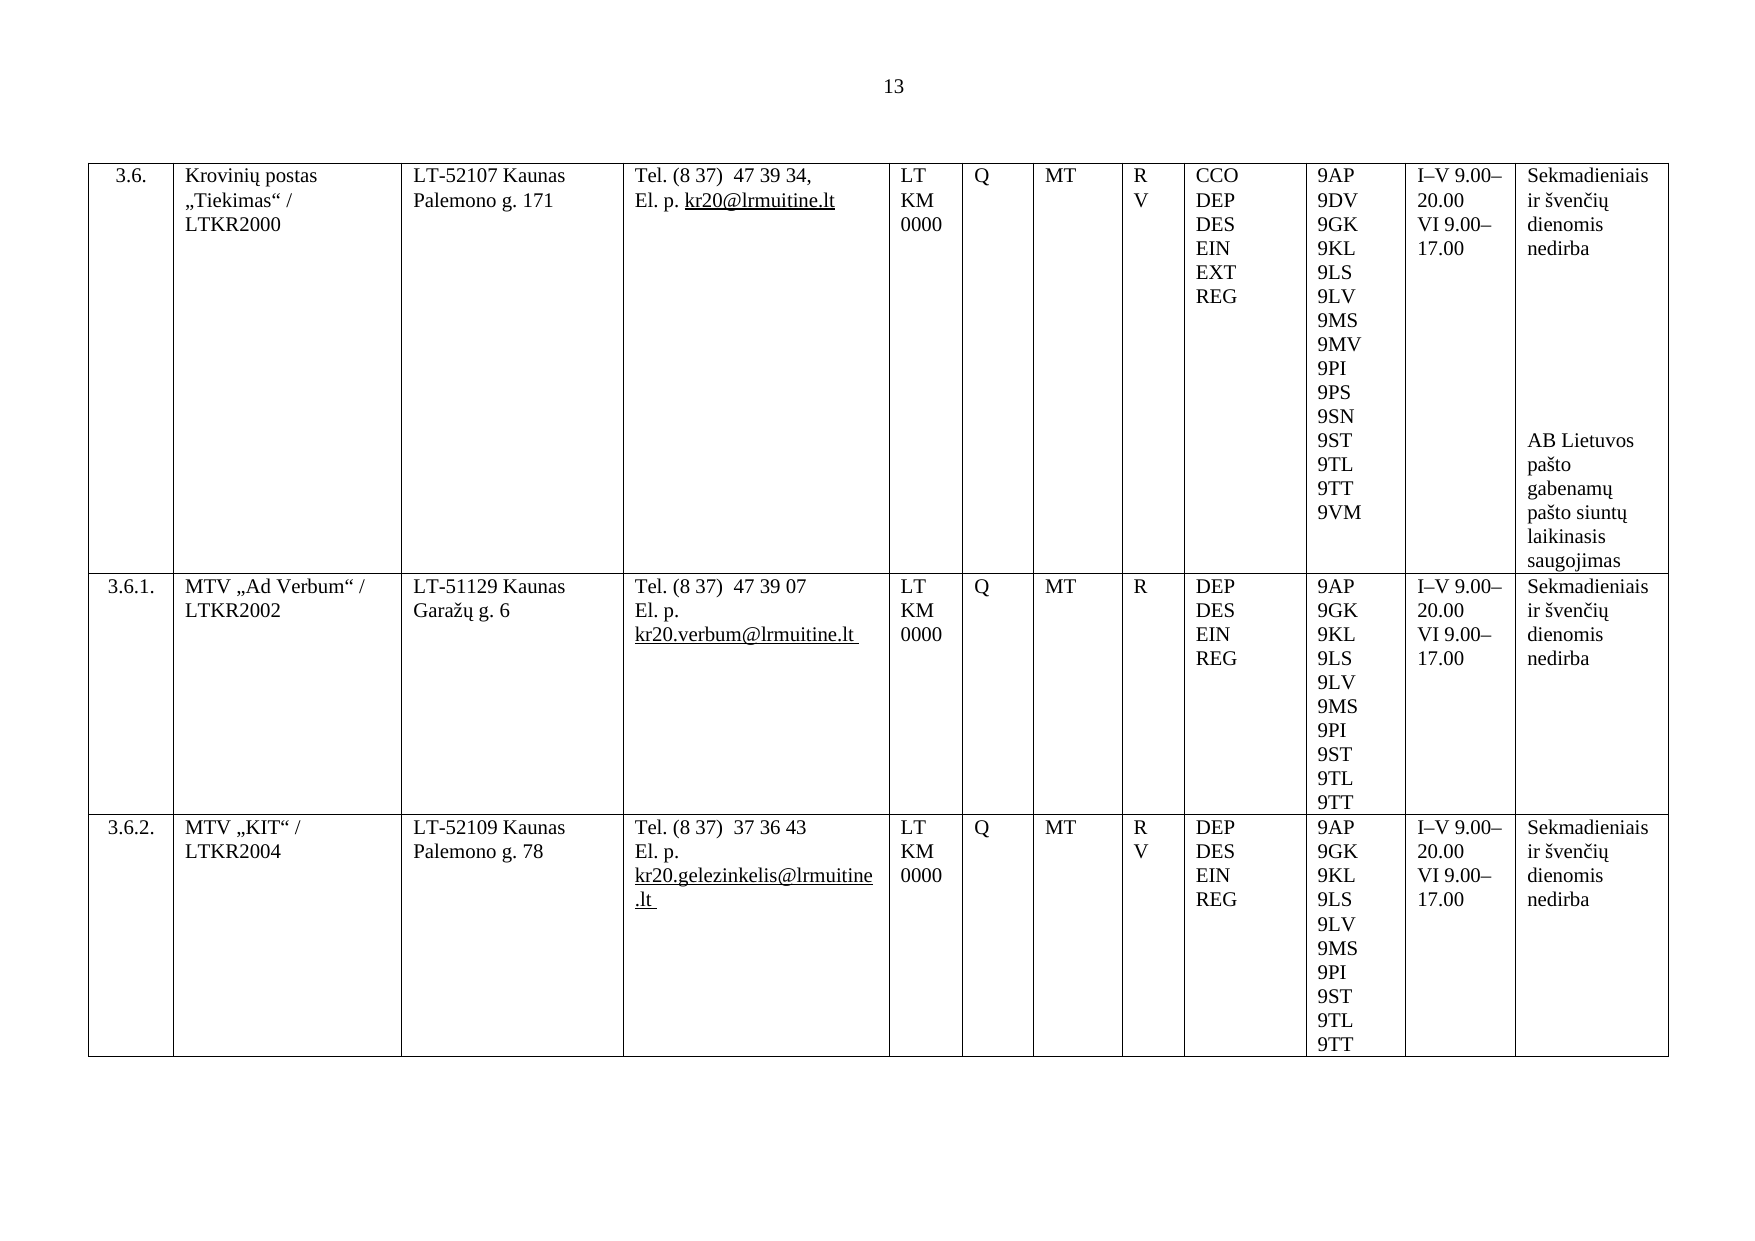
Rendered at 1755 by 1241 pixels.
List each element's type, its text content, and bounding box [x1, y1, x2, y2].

table_cell Q [963, 815, 1033, 1056]
table_cell Tel. (8 37) 37 36 43 El. p. kr20.gelezinkelis@lrmuitine.lt [624, 815, 889, 1056]
table_cell DEP DES EIN REG [1185, 574, 1306, 814]
table_cell Q [963, 164, 1033, 572]
table_cell Sekmadieniais ir švenčių dienomis nedirba AB Lietuvos pašto gabenamų pašto siuntų laikinasis saugojimas [1516, 164, 1668, 572]
table_cell I–V 9.00–20.00 VI 9.00–17.00 [1406, 574, 1515, 814]
table_cell MT [1034, 574, 1122, 814]
table_cell R [1123, 574, 1184, 814]
table_cell I–V 9.00–20.00 VI 9.00–17.00 [1406, 815, 1515, 1056]
table_cell 3.6. [89, 164, 173, 572]
table_cell LT-51129 Kaunas Garažų g. 6 [402, 574, 623, 814]
table_cell LT-52109 Kaunas Palemono g. 78 [402, 815, 623, 1056]
table_cell CCO DEP DES EIN EXT REG [1185, 164, 1306, 572]
table_cell 9AP 9DV 9GK 9KL 9LS 9LV 9MS 9MV 9PI 9PS 9SN 9ST 9TL 9TT 9VM [1307, 164, 1405, 572]
table_cell DEP DES EIN REG [1185, 815, 1306, 1056]
table_cell 9AP 9GK 9KL 9LS 9LV 9MS 9PI 9ST 9TL 9TT [1307, 574, 1405, 814]
table_cell 9AP 9GK 9KL 9LS 9LV 9MS 9PI 9ST 9TL 9TT [1307, 815, 1405, 1056]
table_cell LT KM 0000 [890, 574, 962, 814]
table_cell R V [1123, 164, 1184, 572]
table_cell 3.6.2. [89, 815, 173, 1056]
table_cell Sekmadieniais ir švenčių dienomis nedirba [1516, 574, 1668, 814]
table_cell Tel. (8 37) 47 39 07 El. p. kr20.verbum@lrmuitine.lt [624, 574, 889, 814]
table_cell MT [1034, 815, 1122, 1056]
table_cell MT [1034, 164, 1122, 572]
table_cell MTV „KIT“ / LTKR2004 [174, 815, 401, 1056]
table_cell MTV „Ad Verbum“ / LTKR2002 [174, 574, 401, 814]
table_cell LT-52107 Kaunas Palemono g. 171 [402, 164, 623, 572]
table_cell Sekmadieniais ir švenčių dienomis nedirba [1516, 815, 1668, 1056]
table_cell Q [963, 574, 1033, 814]
table_cell 3.6.1. [89, 574, 173, 814]
table_cell LT KM 0000 [890, 164, 962, 572]
table_cell Tel. (8 37) 47 39 34, El. p. kr20@lrmuitine.lt [624, 164, 889, 572]
table_cell Krovinių postas „Tiekimas“ / LTKR2000 [174, 164, 401, 572]
table_cell R V [1123, 815, 1184, 1056]
table_cell LT KM 0000 [890, 815, 962, 1056]
table_cell I–V 9.00–20.00 VI 9.00–17.00 [1406, 164, 1515, 572]
